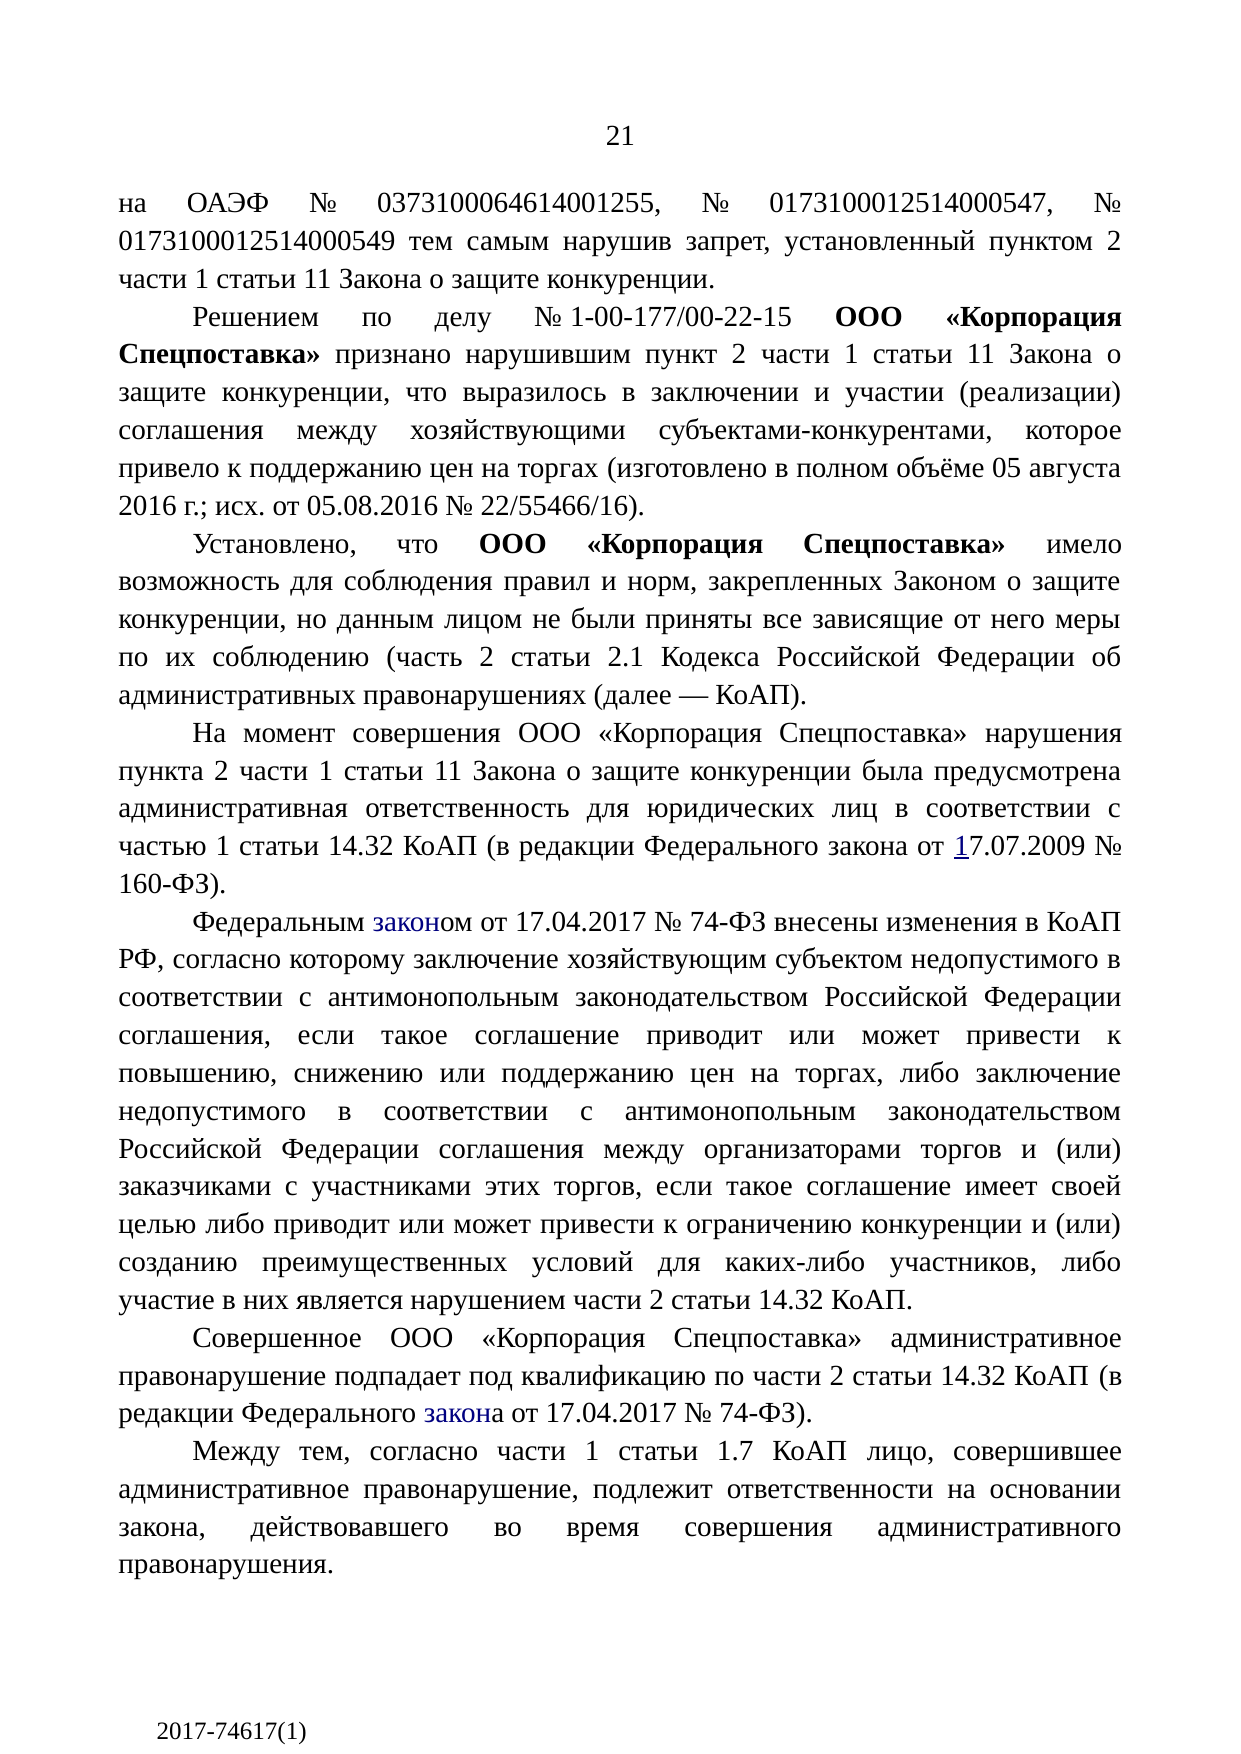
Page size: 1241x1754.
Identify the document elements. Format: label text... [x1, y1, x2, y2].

text Решением по делу № 1-00-177/00-22-15 ООО «Корпорация Спецпоставка» признано нарушившим пункт 2 части 1 статьи 11 Закона о защите конкуренции, что выразилось в заключении и участии (реализации) соглашения между хозяйствующими субъектами-конкурентами, которое привело к поддержанию цен на торгах (изготовлено в полном объёме 05 августа 2016 г.; исх. от 05.08.2016 № 22/55466/16). [118, 294, 1122, 521]
text Между тем, согласно части 1 статьи 1.7 КоАП лицо, совершившее административное правонарушение, подлежит ответственности на основании закона, действовавшего во время совершения административного правонарушения. [118, 1429, 1122, 1580]
text Федеральным законом от 17.04.2017 № 74-ФЗ внесены изменения в КоАП РФ, согласно которому заключение хозяйствующим субъектом недопустимого в соответствии с антимонопольным законодательством Российской Федерации соглашения, если такое соглашение приводит или может привести к повышению, снижению или поддержанию цен на торгах, либо заключение недопустимого в соответствии с антимонопольным законодательством Российской Федерации соглашения между организаторами торгов и (или) заказчиками с участниками этих торгов, если такое соглашение имеет своей целью либо приводит или может привести к ограничению конкуренции и (или) созданию преимущественных условий для каких-либо участников, либо участие в них является нарушением части 2 статьи 14.32 КоАП. [118, 899, 1122, 1316]
text Совершенное ООО «Корпорация Спецпоставка» административное правонарушение подпадает под квалификацию по части 2 статьи 14.32 КоАП (в редакции Федерального закона от 17.04.2017 № 74-ФЗ). [118, 1316, 1122, 1429]
text на ОАЭФ № 0373100064614001255, № 0173100012514000547, № 0173100012514000549 тем самым нарушив запрет, установленный пунктом 2 части 1 статьи 11 Закона о защите конкуренции. [118, 181, 1122, 294]
text Установлено, что ООО «Корпорация Спецпоставка» имело возможность для соблюдения правил и норм, закрепленных Законом о защите конкуренции, но данным лицом не были приняты все зависящие от него меры по их соблюдению (часть 2 статьи 2.1 Кодекса Российской Федерации об административных правонарушениях (далее — КоАП). [118, 521, 1122, 711]
text На момент совершения ООО «Корпорация Спецпоставка» нарушения пункта 2 части 1 статьи 11 Закона о защите конкуренции была предусмотрена административная ответственность для юридических лиц в соответствии с частью 1 статьи 14.32 КоАП (в редакции Федерального закона от 17.07.2009 № 160-ФЗ). [118, 711, 1122, 899]
